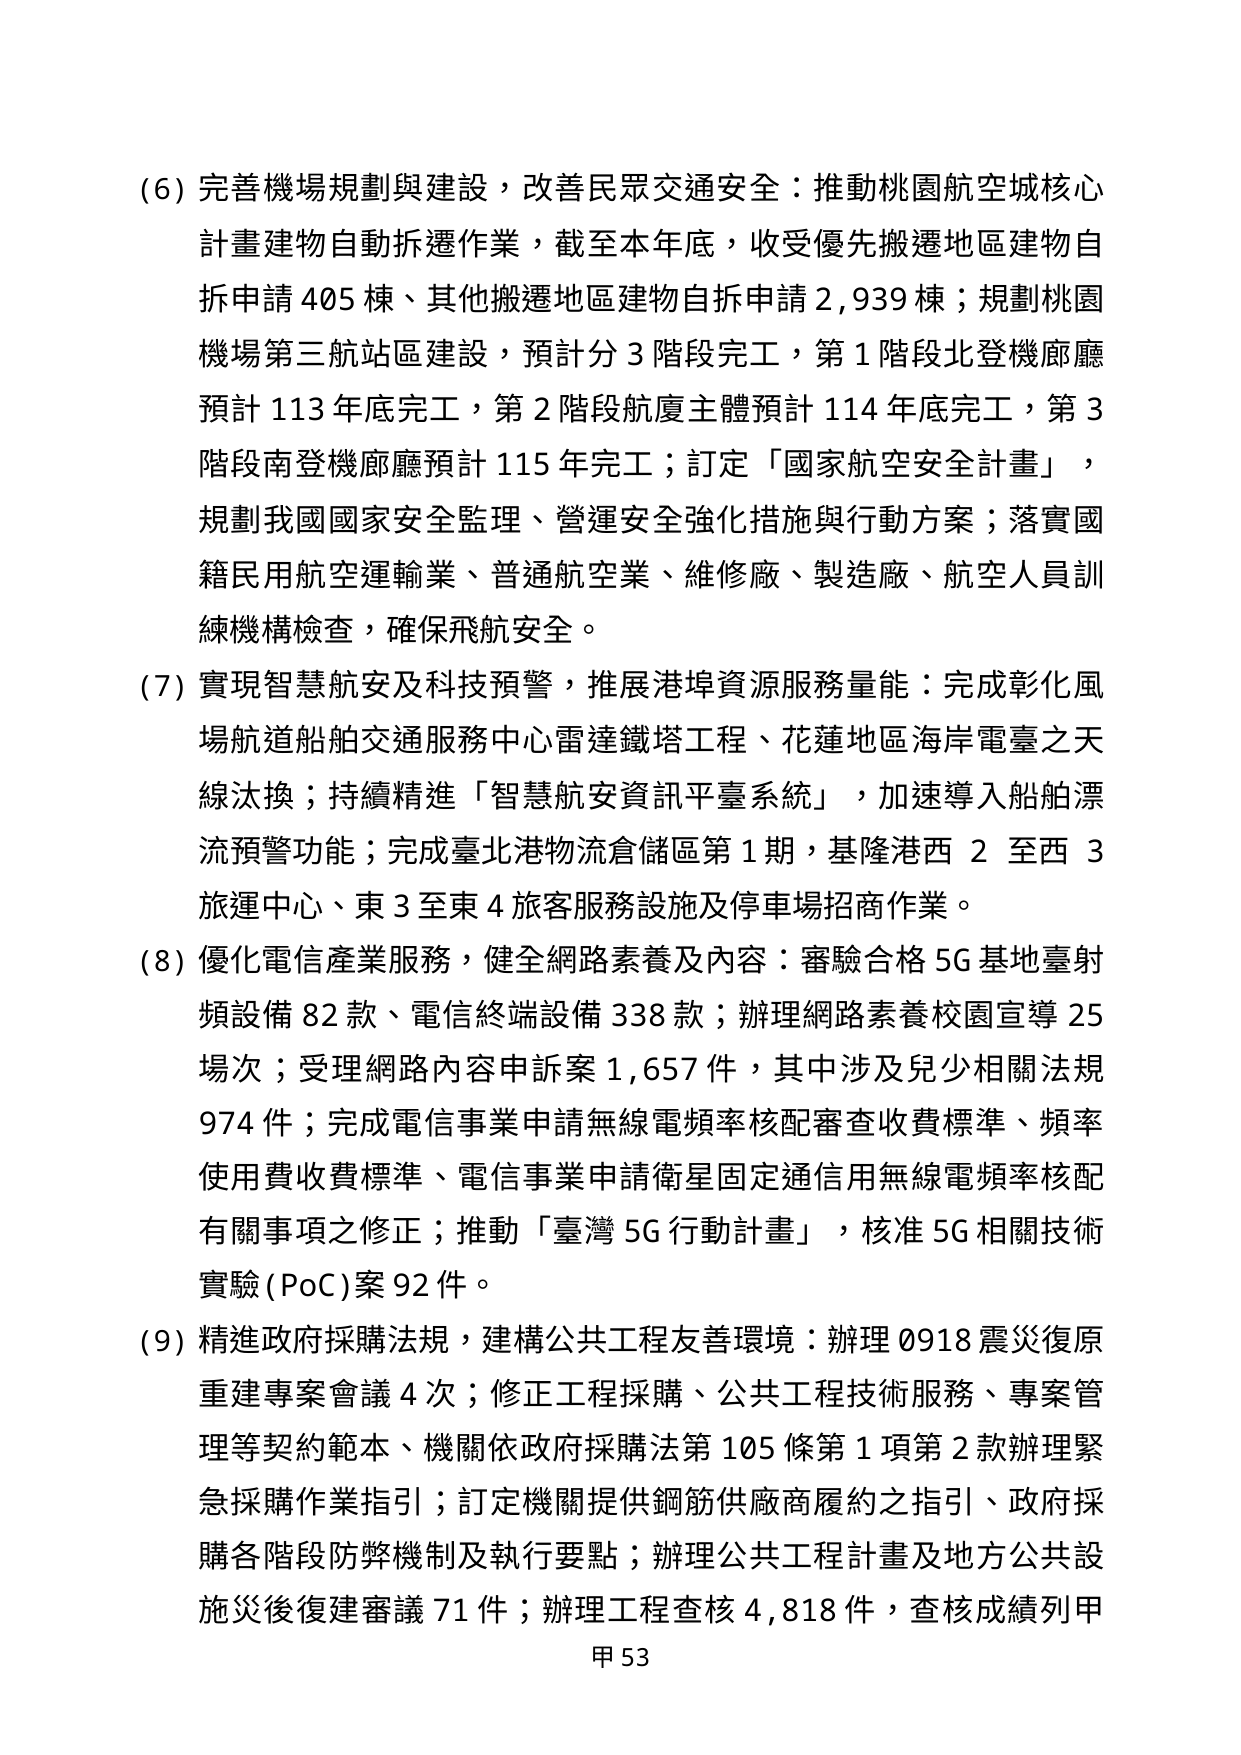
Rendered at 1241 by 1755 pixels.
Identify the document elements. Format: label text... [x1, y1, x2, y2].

list 完善機場規劃與建設，改善民眾交通安全：推動桃園航空城核心計畫建物自動拆遷作業，截至本年底，收受優先搬遷地區建物自拆申請405棟、其他搬遷地區建物自拆申請2,939棟；規劃桃園機場第三航站區建設，預計分3階段完工，第1階段北登機廊廳預計113年底完工，第2階段航廈主體預計114年底完工，第3階段南登機廊廳預計115年完工；訂定「國家航空安全計畫」，規劃我國國家安全監理、營運安全強化措施與行動方案；落實國籍民用航空運輸業、普通航空業、維修廠、製造廠、航空人員訓練機構檢查，確保飛航安全。 [136, 156, 1104, 652]
list 精進政府採購法規，建構公共工程友善環境：辦理0918震災復原重建專案會議4次；修正工程採購、公共工程技術服務、專案管理等契約範本、機關依政府採購法第105條第1項第2款辦理緊急採購作業指引；訂定機關提供鋼筋供廠商履約之指引、政府採購各階段防弊機制及執行要點；辦理公共工程計畫及地方公共設施災後復建審議71件；辦理工程查核4,818件，查核成績列甲 [136, 1308, 1104, 1633]
list 實現智慧航安及科技預警，推展港埠資源服務量能：完成彰化風場航道船舶交通服務中心雷達鐵塔工程、花蓮地區海岸電臺之天線汰換；持續精進「智慧航安資訊平臺系統」，加速導入船舶漂流預警功能；完成臺北港物流倉儲區第1期，基隆港西 2 至西 3 旅運中心、東3至東4旅客服務設施及停車場招商作業。 [136, 652, 1104, 928]
list 優化電信產業服務，健全網路素養及內容：審驗合格5G基地臺射頻設備82款、電信終端設備338款；辦理網路素養校園宣導25場次；受理網路內容申訴案1,657件，其中涉及兒少相關法規974件；完成電信事業申請無線電頻率核配審查收費標準、頻率使用費收費標準、電信事業申請衛星固定通信用無線電頻率核配有關事項之修正；推動「臺灣5G行動計畫」，核准5G相關技術實驗(PoC)案92件。 [136, 928, 1104, 1308]
